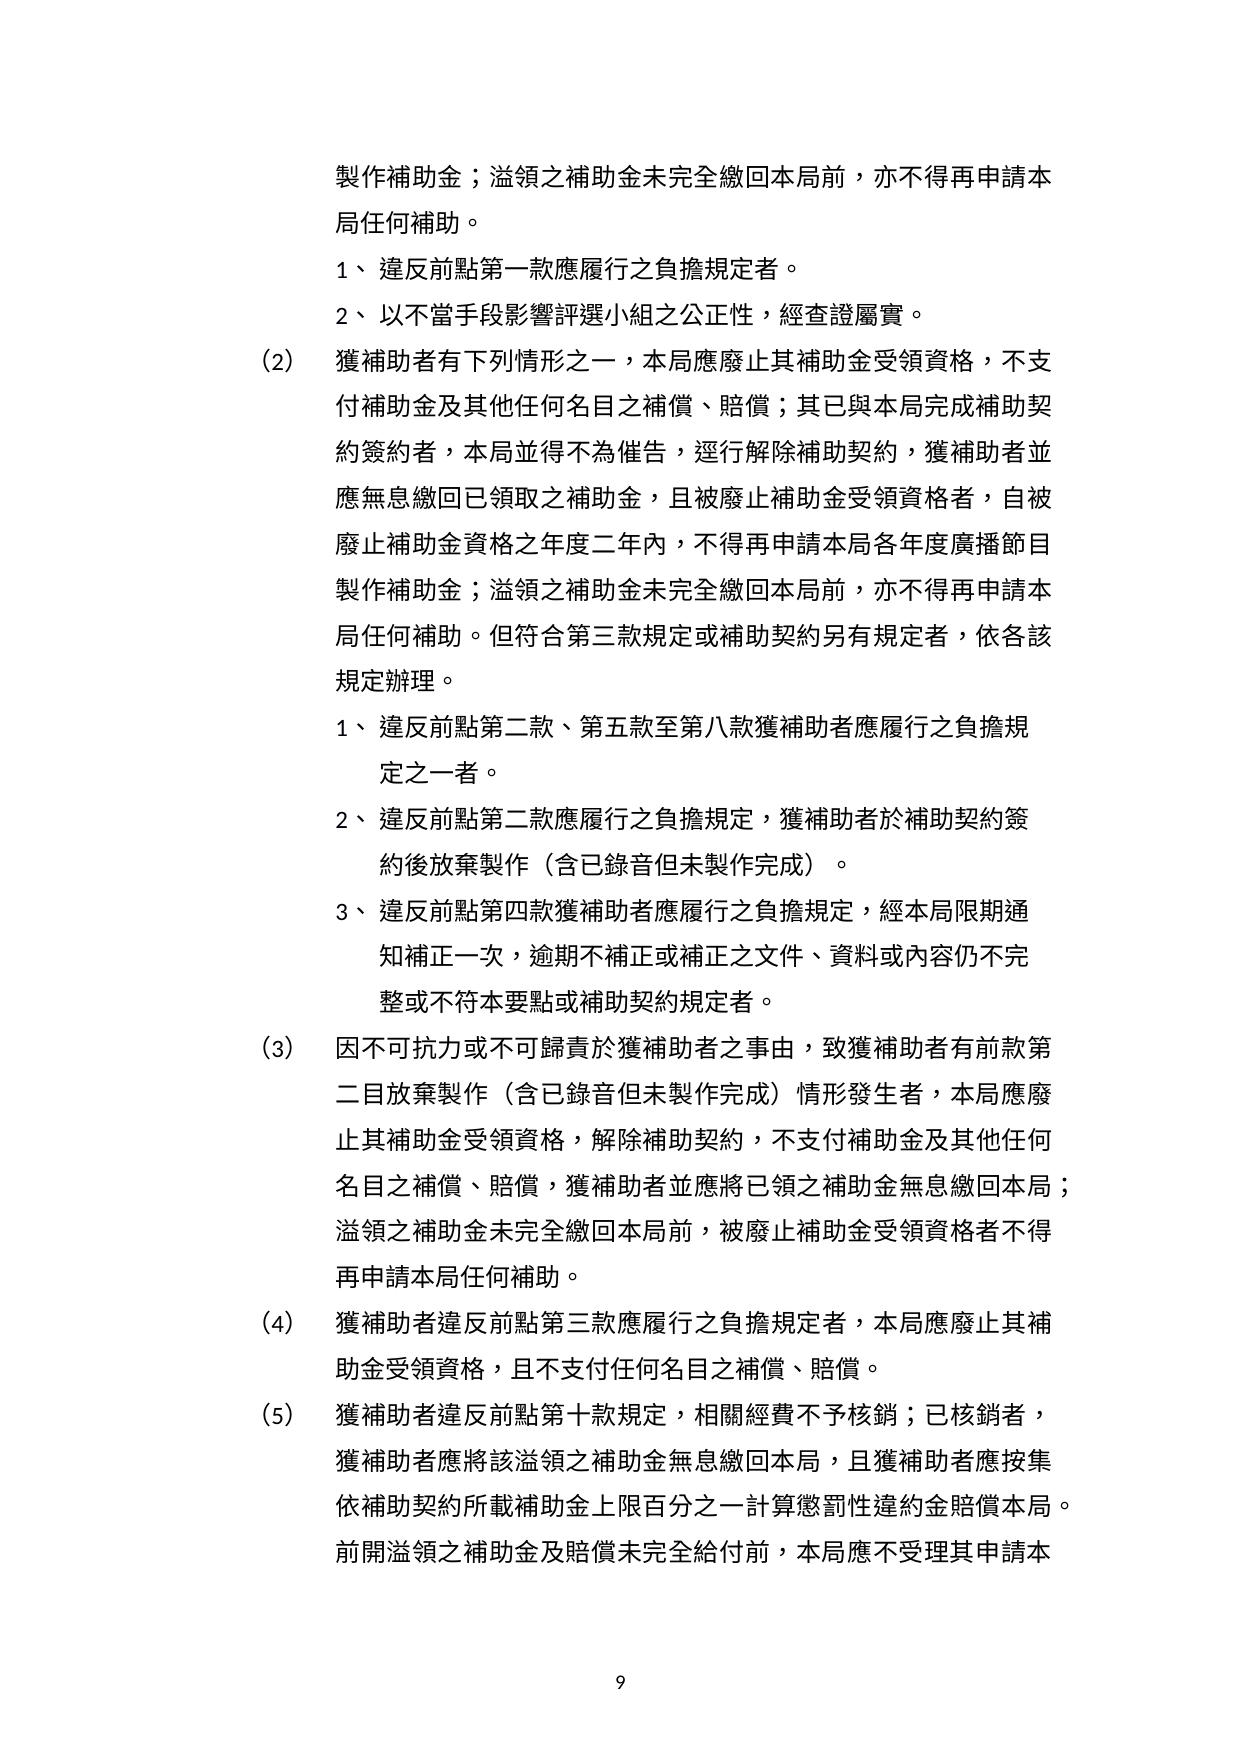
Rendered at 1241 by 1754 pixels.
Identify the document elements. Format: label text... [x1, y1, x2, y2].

list 違反前點第二款、第五款至第八款獲補助者應履行之負擔規定之一者。 [335, 700, 1053, 792]
list 因不可抗力或不可歸責於獲補助者之事由，致獲補助者有前款第二目放棄製作（含已錄音但未製作完成）情形發生者，本局應廢止其補助金受領資格，解除補助契約，不支付補助金及其他任何名目之補償、賠償，獲補助者並應將已領之補助金無息繳回本局；溢領之補助金未完全繳回本局前，被廢止補助金受領資格者不得再申請本局任何補助。 [246, 1021, 1053, 1296]
list 獲補助者有下列情形之一，本局應廢止其補助金受領資格，不支付補助金及其他任何名目之補償、賠償；其已與本局完成補助契約簽約者，本局並得不為催告，逕行解除補助契約，獲補助者並應無息繳回已領取之補助金，且被廢止補助金受領資格者，自被廢止補助金資格之年度二年內，不得再申請本局各年度廣播節目製作補助金；溢領之補助金未完全繳回本局前，亦不得再申請本局任何補助。但符合第三款規定或補助契約另有規定者，依各該規定辦理。 [246, 333, 1053, 700]
list 製作補助金；溢領之補助金未完全繳回本局前，亦不得再申請本局任何補助。 [246, 150, 1053, 242]
list 獲補助者違反前點第十款規定，相關經費不予核銷；已核銷者，獲補助者應將該溢領之補助金無息繳回本局，且獲補助者應按集依補助契約所載補助金上限百分之一計算懲罰性違約金賠償本局。前開溢領之補助金及賠償未完全給付前，本局應不受理其申請本局任何補助。 [246, 1387, 1053, 1571]
list 違反前點第四款獲補助者應履行之負擔規定，經本局限期通知補正一次，逾期不補正或補正之文件、資料或內容仍不完整或不符本要點或補助契約規定者。 [335, 883, 1053, 1021]
list 違反前點第一款應履行之負擔規定者。 [335, 242, 1053, 287]
list 以不當手段影響評選小組之公正性，經查證屬實。 [335, 287, 1053, 333]
list 獲補助者違反前點第三款應履行之負擔規定者，本局應廢止其補助金受領資格，且不支付任何名目之補償、賠償。 [246, 1296, 1053, 1387]
list 違反前點第二款應履行之負擔規定，獲補助者於補助契約簽約後放棄製作（含已錄音但未製作完成）。 [335, 792, 1053, 883]
